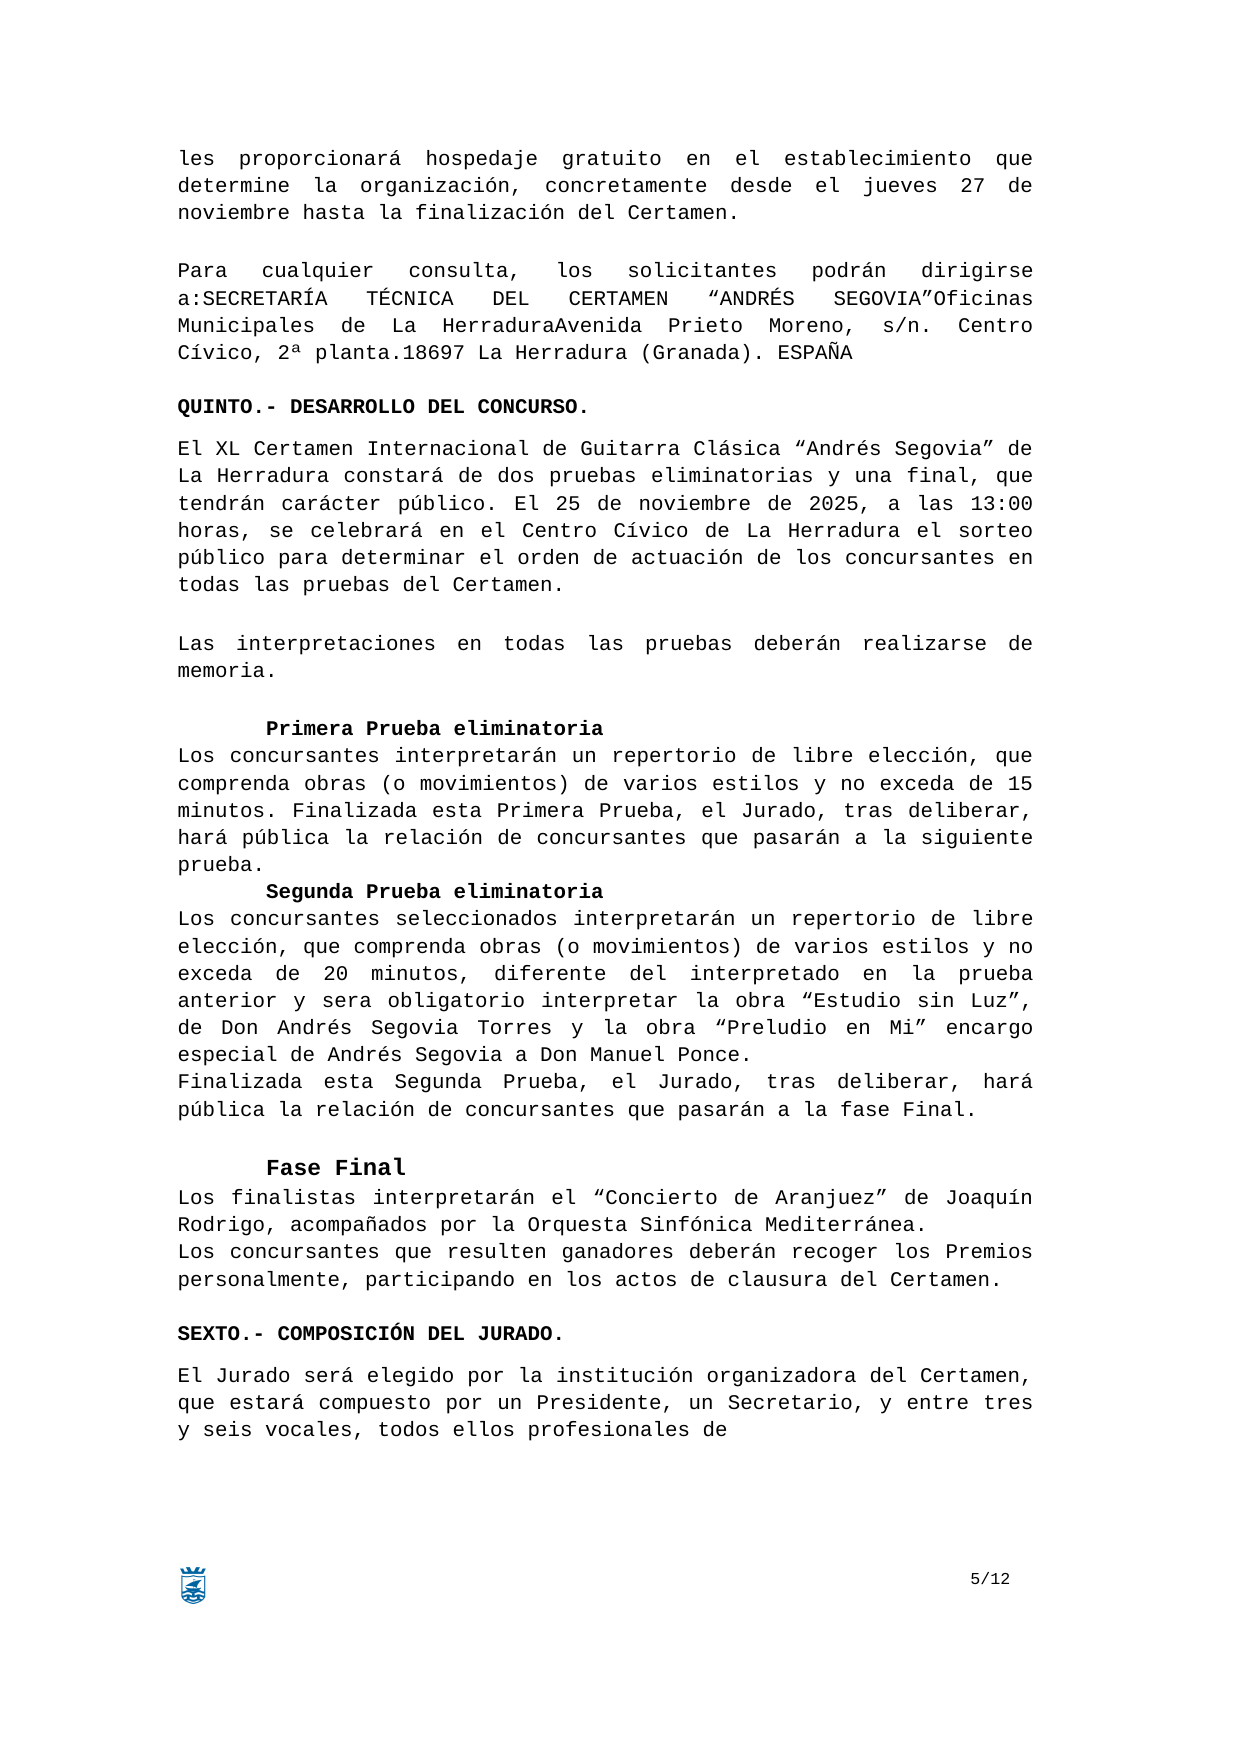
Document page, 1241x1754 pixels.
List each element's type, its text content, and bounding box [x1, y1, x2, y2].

text Fase Final [177, 1156, 1033, 1183]
picture [177, 1562, 208, 1607]
text El Jurado será elegido por la institución organizadora del Certamen, que estará compuesto por un Presidente, un Secretario, y entre tres y seis vocales, todos ellos profesionales de [177, 1365, 1033, 1443]
text Los concursantes que resulten ganadores deberán recoger los Premios personalmente, participando en los actos de clausura del Certamen. [177, 1241, 1033, 1292]
text Los concursantes interpretarán un repertorio de libre elección, que comprenda obras (o movimientos) de varios estilos y no exceda de 15 minutos. Finalizada esta Primera Prueba, el Jurado, tras deliberar, hará pública la relación de concursantes que pasarán a la siguiente prueba. [177, 745, 1033, 878]
text Finalizada esta Segunda Prueba, el Jurado, tras deliberar, hará pública la relación de concursantes que pasarán a la fase Final. [177, 1072, 1033, 1122]
text Para cualquier consulta, los solicitantes podrán dirigirse a:SECRETARÍA TÉCNICA DEL CERTAMEN “ANDRÉS SEGOVIA”Oficinas Municipales de La HerraduraAvenida Prieto Moreno, s/n. Centro Cívico, 2ª planta.18697 La Herradura (Granada). ESPAÑA [177, 260, 1033, 366]
text Las interpretaciones en todas las pruebas deberán realizarse de memoria. [177, 632, 1033, 683]
text Los concursantes seleccionados interpretarán un repertorio de libre elección, que comprenda obras (o movimientos) de varios estilos y no exceda de 20 minutos, diferente del interpretado en la prueba anterior y sera obligatorio interpretar la obra “Estudio sin Luz”, de Don Andrés Segovia Torres y la obra “Preludio en Mi” encargo especial de Andrés Segovia a Don Manuel Ponce. [177, 908, 1033, 1068]
text SEXTO.- COMPOSICIÓN DEL JURADO. [177, 1323, 1033, 1347]
text Los finalistas interpretarán el “Concierto de Aranjuez” de Joaquín Rodrigo, acompañados por la Orquesta Sinfónica Mediterránea. [177, 1187, 1033, 1238]
text El XL Certamen Internacional de Guitarra Clásica “Andrés Segovia” de La Herradura constará de dos pruebas eliminatorias y una final, que tendrán carácter público. El 25 de noviembre de 2025, a las 13:00 horas, se celebrará en el Centro Cívico de La Herradura el sorteo público para determinar el orden de actuación de los concursantes en todas las pruebas del Certamen. [177, 438, 1033, 598]
text Segunda Prueba eliminatoria [177, 881, 1033, 905]
text QUINTO.- DESARROLLO DEL CONCURSO. [177, 396, 1033, 420]
text les proporcionará hospedaje gratuito en el establecimiento que determine la organización, concretamente desde el jueves 27 de noviembre hasta la finalización del Certamen. [177, 148, 1033, 226]
text Primera Prueba eliminatoria [177, 718, 1033, 742]
